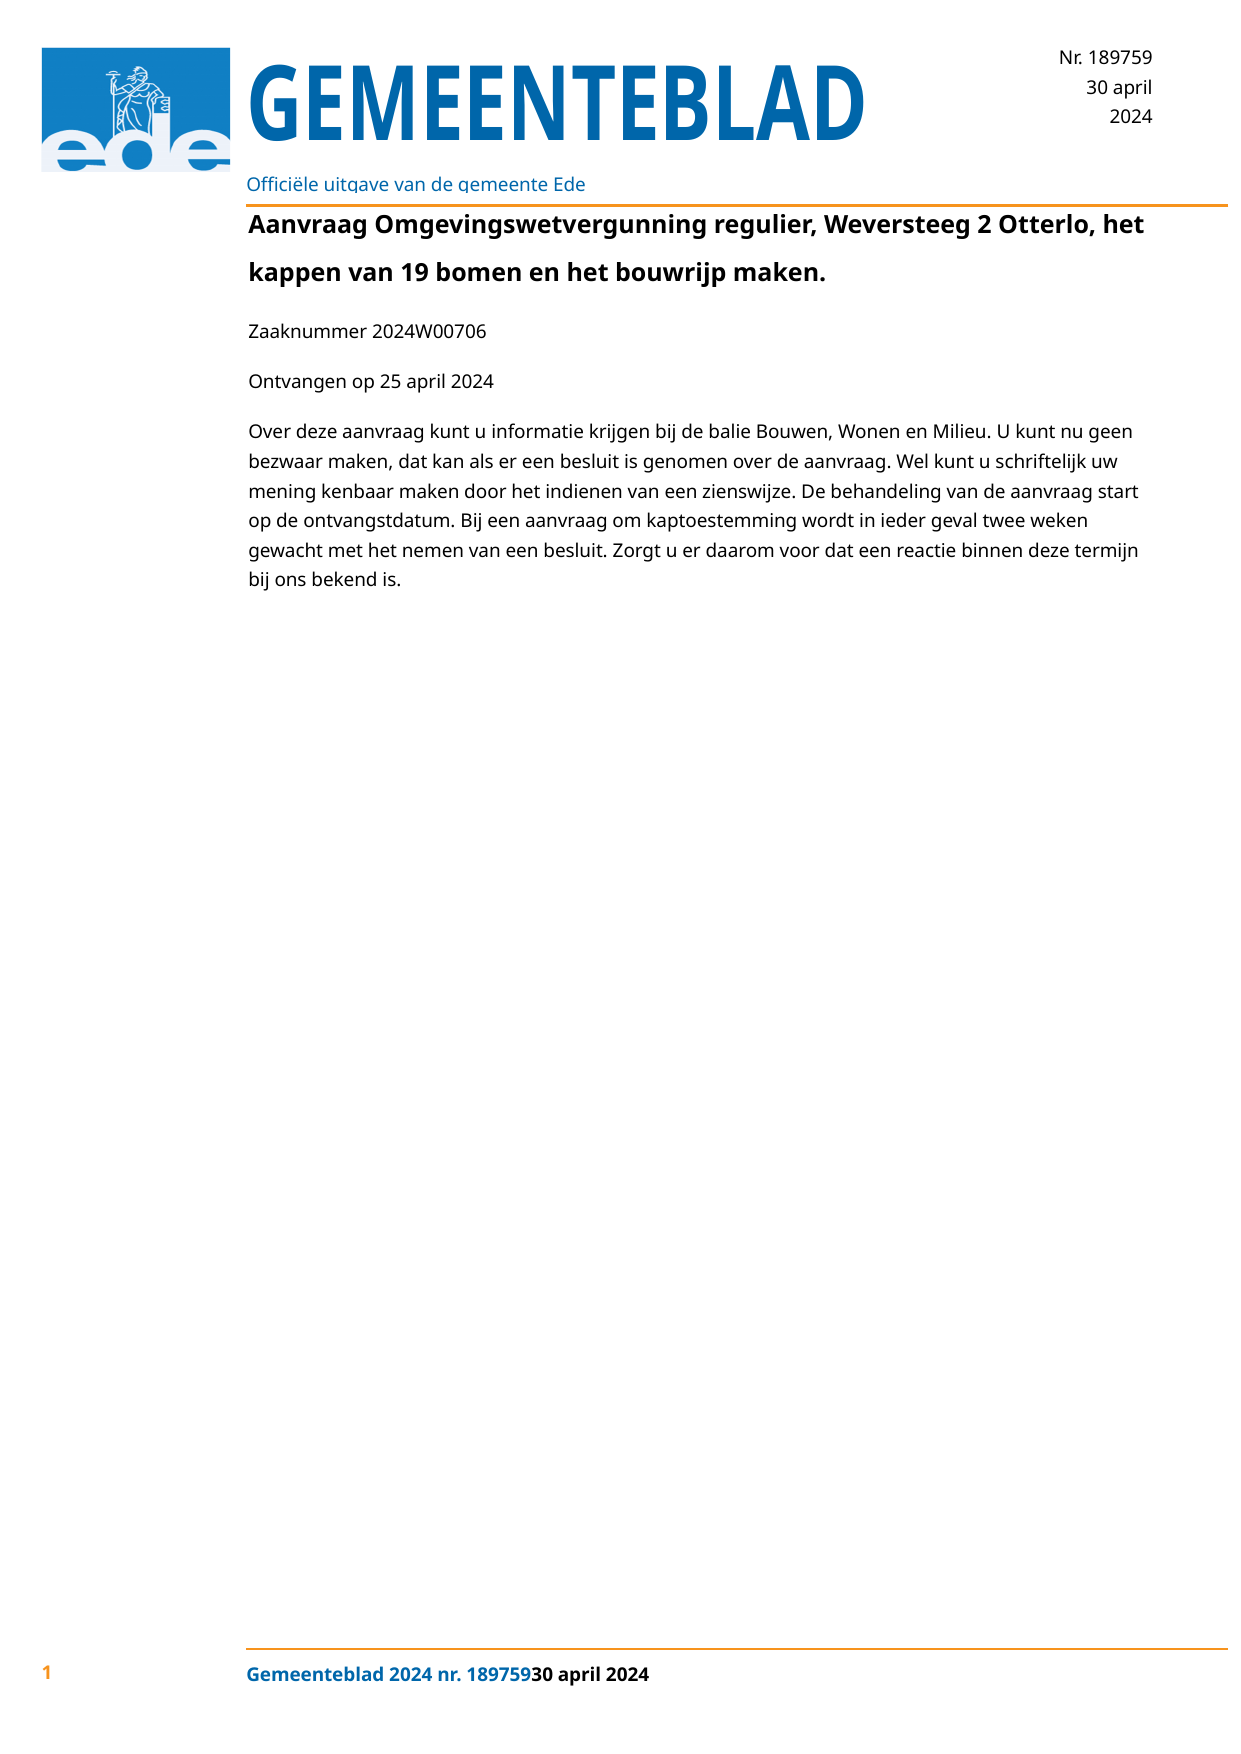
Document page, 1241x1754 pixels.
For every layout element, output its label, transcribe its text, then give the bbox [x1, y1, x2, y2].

text Over deze aanvraag kunt u informatie krijgen bij de balie Bouwen, Wonen en Milieu. U kunt nu geen bezwaar maken, dat kan als er een besluit is genomen over de aanvraag. Wel kunt u schriftelijk uw mening kenbaar maken door het indienen van een zienswijze. De behandeling van de aanvraag start op de ontvangstdatum. Bij een aanvraag om kaptoestemming wordt in ieder geval twee weken gewacht met het nemen van een besluit. Zorgt u er daarom voor dat een reactie binnen deze termijn bij ons bekend is. [248, 419, 1152, 592]
text Aanvraag Omgevingswetvergunning regulier, Weversteeg 2 Otterlo, het kappen van 19 bomen en het bouwrijp maken. [248, 207, 1152, 288]
text Zaaknummer 2024W00706 [248, 318, 1152, 344]
text Ontvangen op 25 april 2024 [248, 368, 1152, 394]
picture [41, 47, 231, 172]
